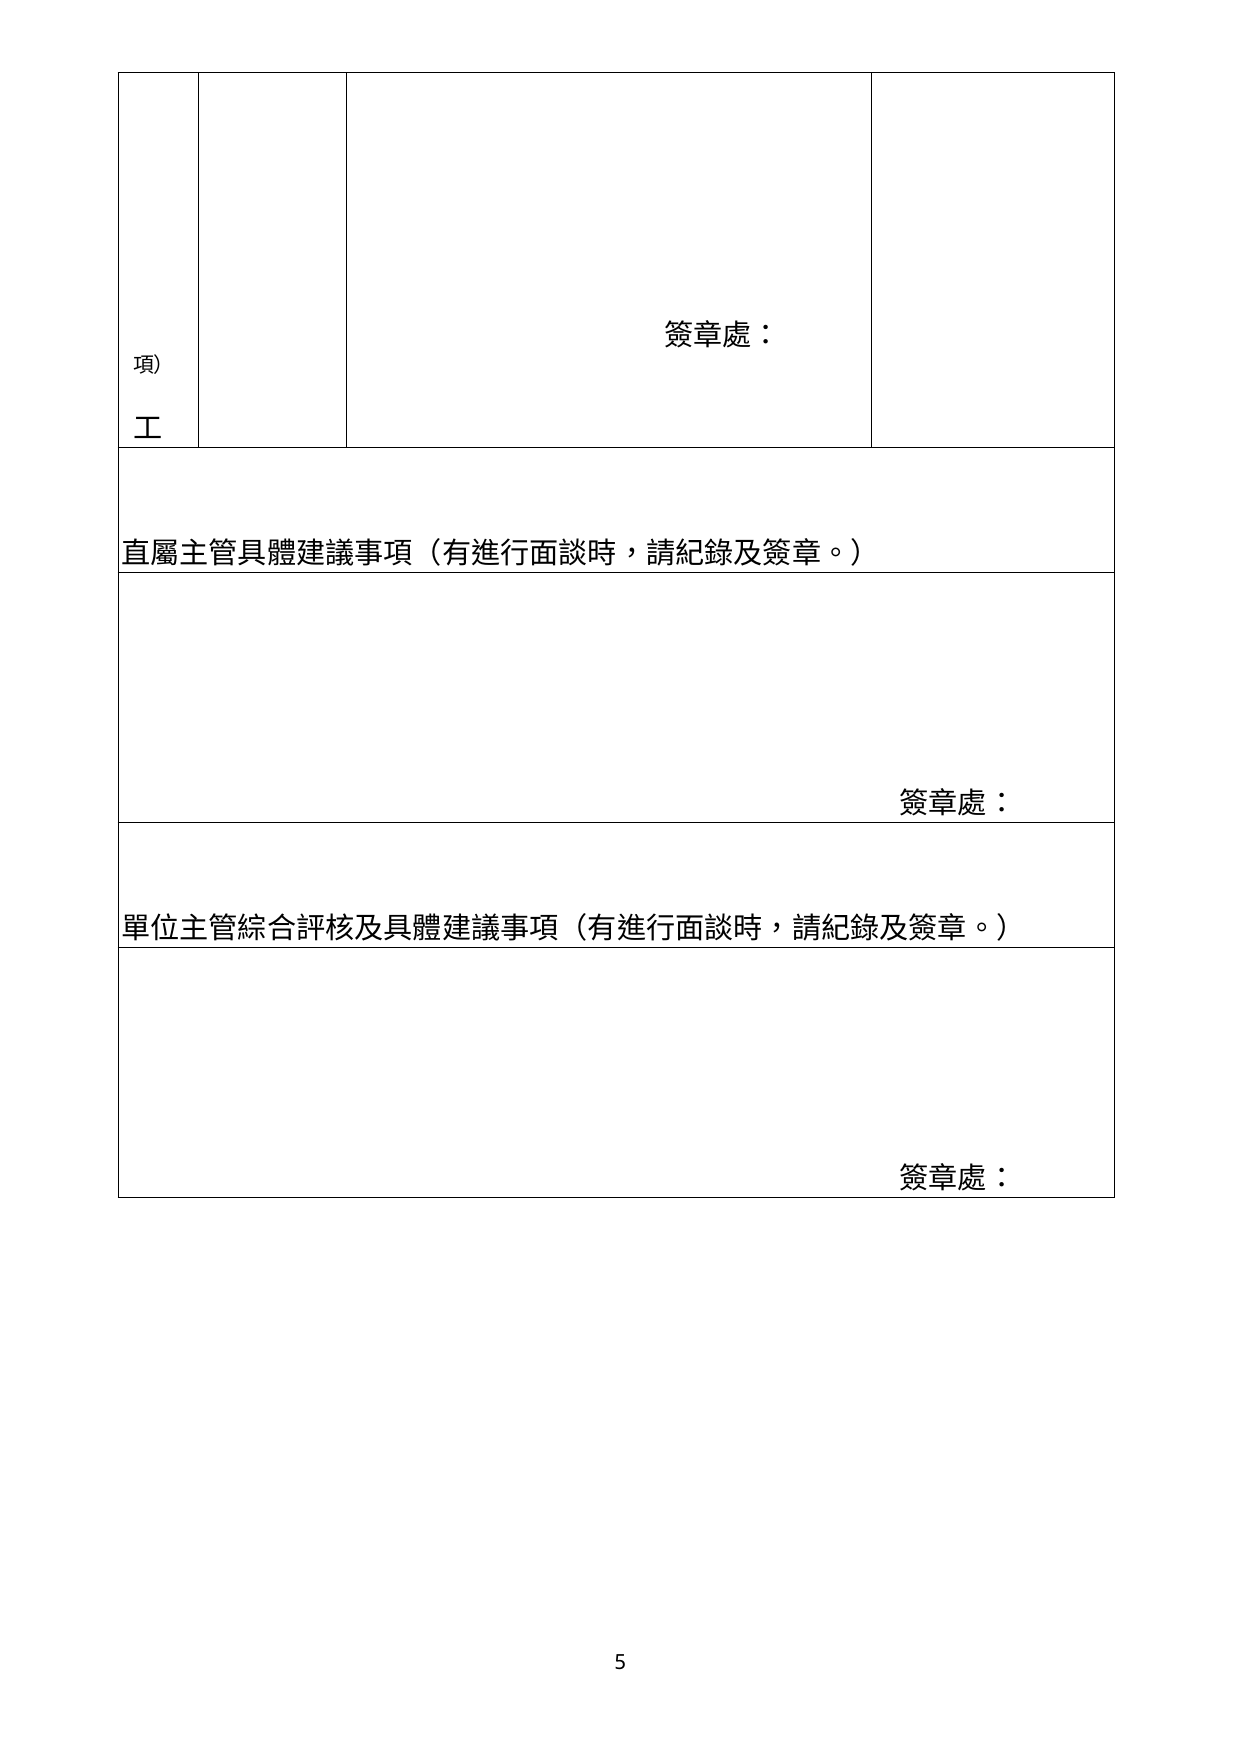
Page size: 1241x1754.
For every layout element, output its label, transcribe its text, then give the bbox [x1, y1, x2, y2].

table_cell 簽章處： [119, 573, 1114, 822]
table_cell 簽章處： [347, 73, 871, 447]
table_cell （含敬業精神、團隊精神、工作成效及專業知能等項） 工作績效 [119, 73, 198, 447]
table_cell 簽章處： [119, 948, 1114, 1197]
table_cell [199, 73, 346, 447]
table_cell 直屬主管具體建議事項（有進行面談時，請紀錄及簽章。） [119, 448, 1114, 572]
table_cell [872, 73, 1114, 447]
table_cell 單位主管綜合評核及具體建議事項（有進行面談時，請紀錄及簽章。） [119, 823, 1114, 947]
